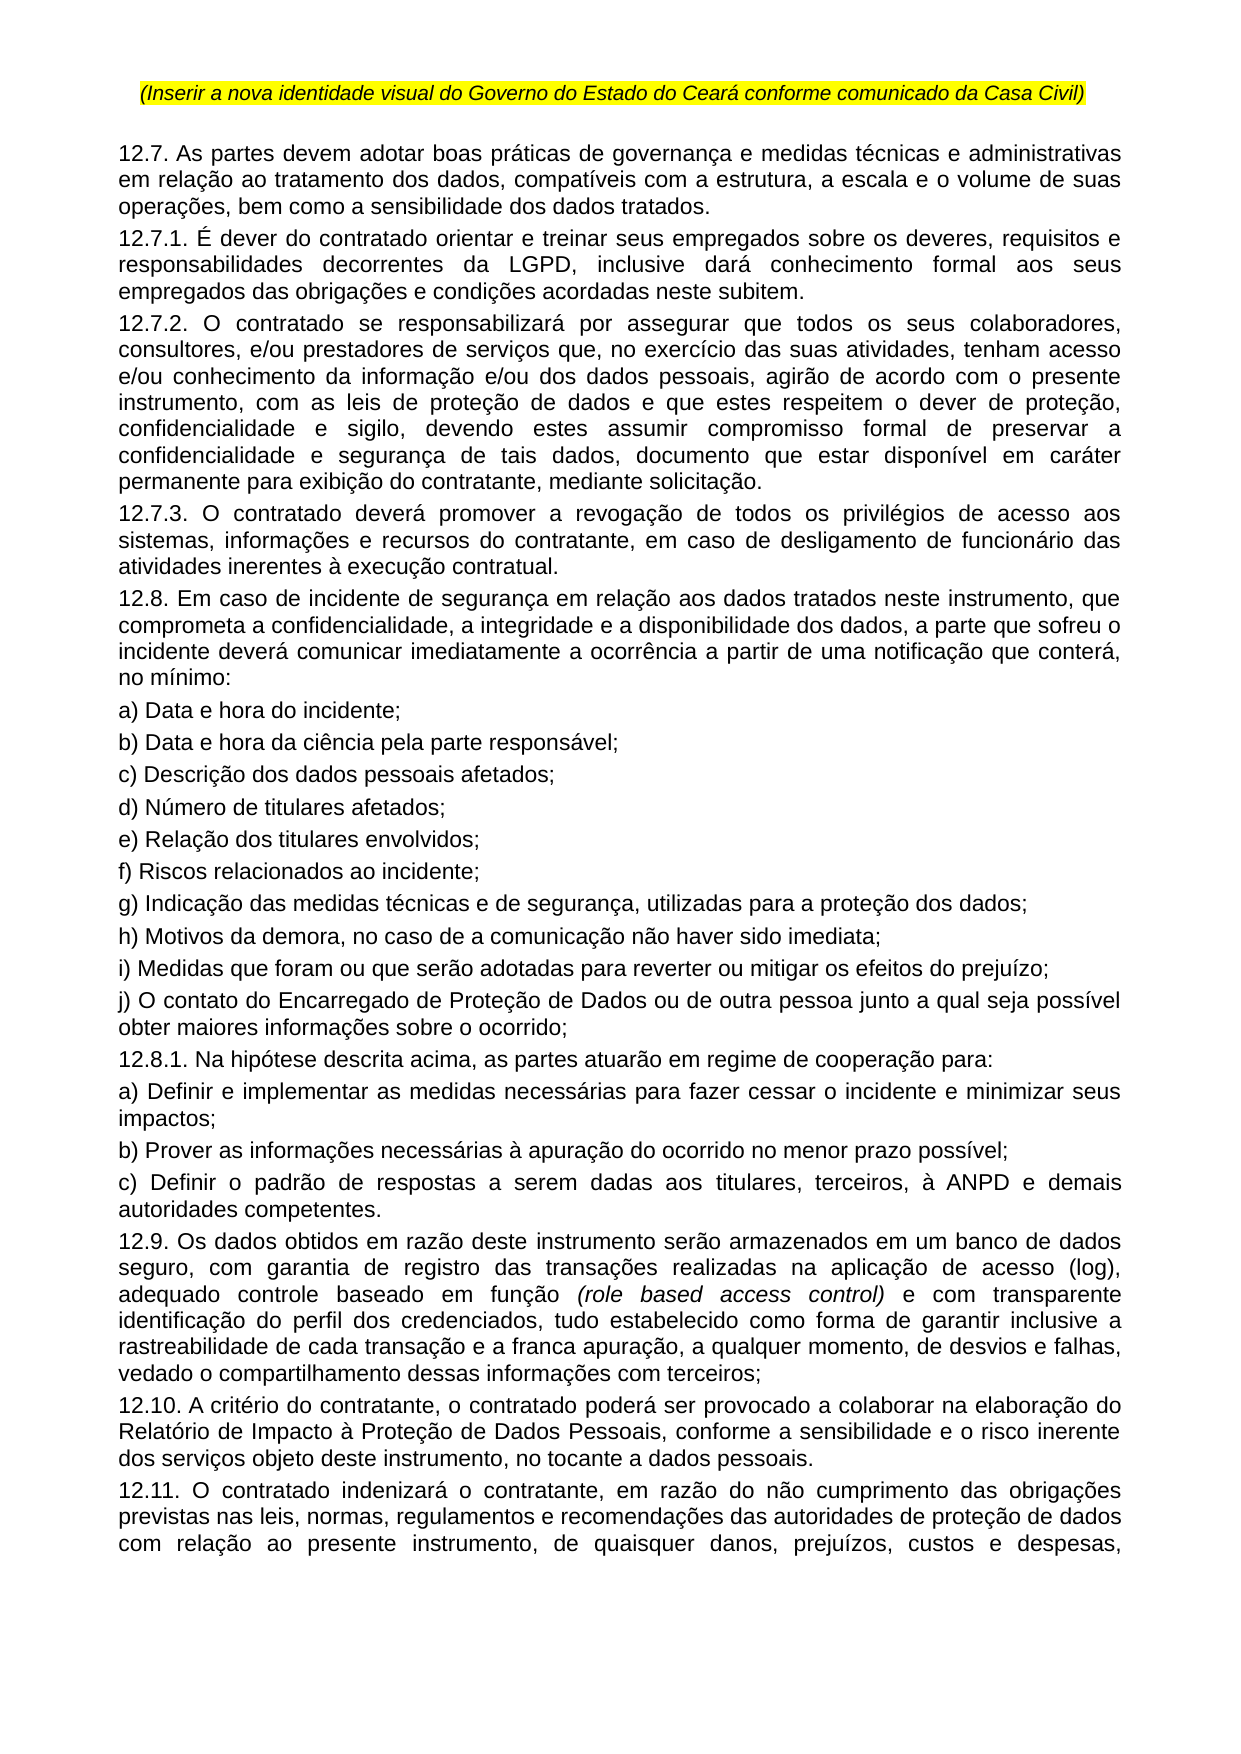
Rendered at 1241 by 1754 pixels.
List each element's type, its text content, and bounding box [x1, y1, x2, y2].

text b) Prover as informações necessárias à apuração do ocorrido no menor prazo possível; [118, 1137, 1122, 1163]
list 12.7. As partes devem adotar boas práticas de governança e medidas técnicas e administrativas em relação ao tratamento dos dados, compatíveis com a estrutura, a escala e o volume de suas operações, bem como a sensibilidade dos dados tratados. [118, 140, 1122, 219]
text 12.9. Os dados obtidos em razão deste instrumento serão armazenados em um banco de dados seguro, com garantia de registro das transações realizadas na aplicação de acesso (log), adequado controle baseado em função (role based access control) e com transparente identificação do perfil dos credenciados, tudo estabelecido como forma de garantir inclusive a rastreabilidade de cada transação e a franca apuração, a qualquer momento, de desvios e falhas, vedado o compartilhamento dessas informações com terceiros; [118, 1228, 1122, 1386]
text j) O contato do Encarregado de Proteção de Dados ou de outra pessoa junto a qual seja possível obter maiores informações sobre o ocorrido; [118, 987, 1122, 1040]
list 12.7.1. É dever do contratado orientar e treinar seus empregados sobre os deveres, requisitos e responsabilidades decorrentes da LGPD, inclusive dará conhecimento formal aos seus empregados das obrigações e condições acordadas neste subitem. [118, 225, 1122, 304]
text c) Descrição dos dados pessoais afetados; [118, 761, 1122, 788]
text 12.8. Em caso de incidente de segurança em relação aos dados tratados neste instrumento, que comprometa a confidencialidade, a integridade e a disponibilidade dos dados, a parte que sofreu o incidente deverá comunicar imediatamente a ocorrência a partir de uma notificação que conterá, no mínimo: [118, 585, 1122, 691]
text h) Motivos da demora, no caso de a comunicação não haver sido imediata; [118, 923, 1122, 949]
text 12.11. O contratado indenizará o contratante, em razão do não cumprimento das obrigações previstas nas leis, normas, regulamentos e recomendações das autoridades de proteção de dados com relação ao presente instrumento, de quaisquer danos, prejuízos, custos e despesas, [118, 1477, 1122, 1556]
text 12.7.2. O contratado se responsabilizará por assegurar que todos os seus colaboradores, consultores, e/ou prestadores de serviços que, no exercício das suas atividades, tenham acesso e/ou conhecimento da informação e/ou dos dados pessoais, agirão de acordo com o presente instrumento, com as leis de proteção de dados e que estes respeitem o dever de proteção, confidencialidade e sigilo, devendo estes assumir compromisso formal de preservar a confidencialidade e segurança de tais dados, documento que estar disponível em caráter permanente para exibição do contratante, mediante solicitação. [118, 310, 1122, 494]
text 12.8.1. Na hipótese descrita acima, as partes atuarão em regime de cooperação para: [118, 1046, 1122, 1072]
text d) Número de titulares afetados; [118, 793, 1122, 820]
text 12.7.3. O contratado deverá promover a revogação de todos os privilégios de acesso aos sistemas, informações e recursos do contratante, em caso de desligamento de funcionário das atividades inerentes à execução contratual. [118, 500, 1122, 579]
text c) Definir o padrão de respostas a serem dadas aos titulares, terceiros, à ANPD e demais autoridades competentes. [118, 1169, 1122, 1222]
text f) Riscos relacionados ao incidente; [118, 858, 1122, 884]
text e) Relação dos titulares envolvidos; [118, 826, 1122, 852]
text 12.10. A critério do contratante, o contratado poderá ser provocado a colaborar na elaboração do Relatório de Impacto à Proteção de Dados Pessoais, conforme a sensibilidade e o risco inerente dos serviços objeto deste instrumento, no tocante a dados pessoais. [118, 1392, 1122, 1471]
text g) Indicação das medidas técnicas e de segurança, utilizadas para a proteção dos dados; [118, 890, 1122, 917]
text i) Medidas que foram ou que serão adotadas para reverter ou mitigar os efeitos do prejuízo; [118, 955, 1122, 981]
text a) Data e hora do incidente; [118, 697, 1122, 723]
text a) Definir e implementar as medidas necessárias para fazer cessar o incidente e minimizar seus impactos; [118, 1078, 1122, 1131]
text b) Data e hora da ciência pela parte responsável; [118, 729, 1122, 755]
